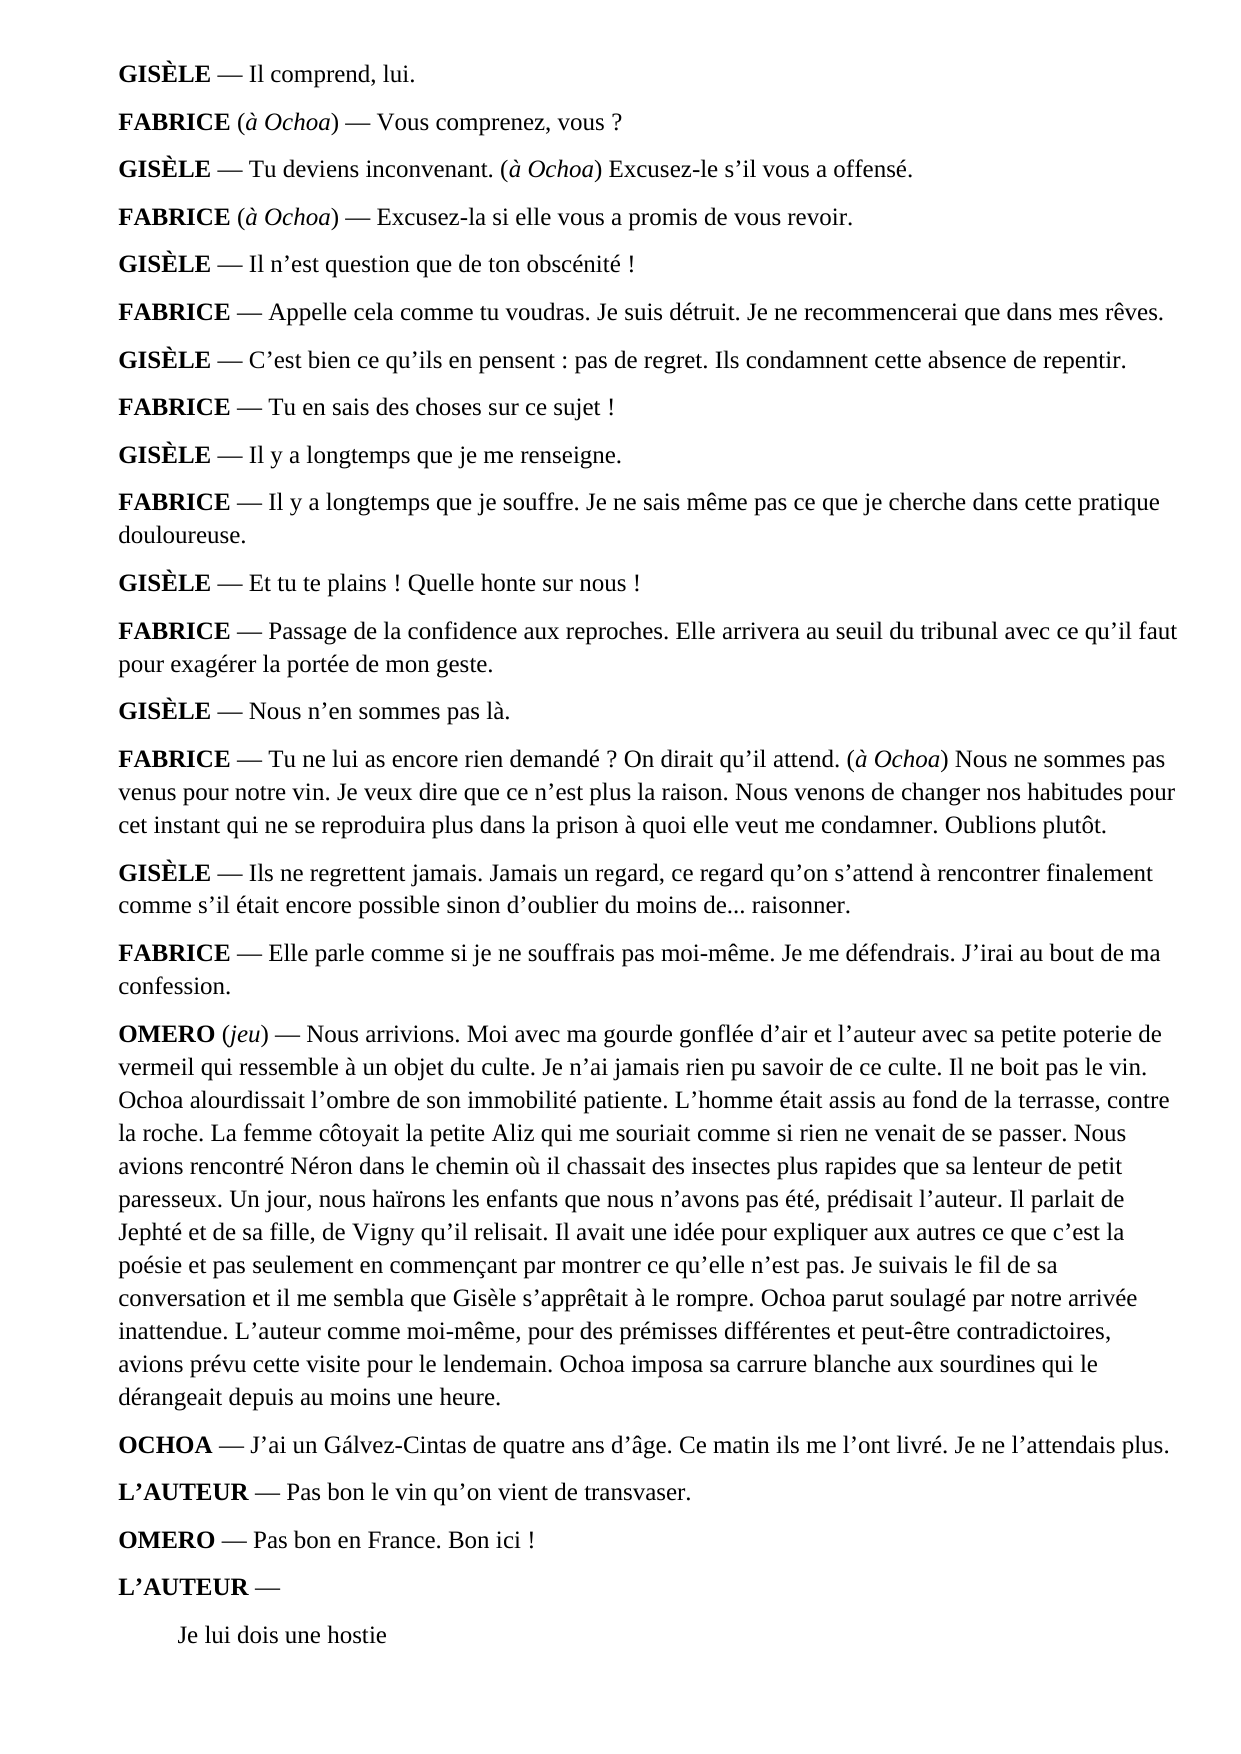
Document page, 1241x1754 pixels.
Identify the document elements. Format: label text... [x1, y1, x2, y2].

text FABRICE — Passage de la confidence aux reproches. Elle arrivera au seuil du tribunal avec ce qu’il faut pour exagérer la portée de mon geste. [118, 616, 1181, 677]
text GISÈLE — Il comprend, lui. [118, 59, 1181, 88]
text FABRICE — Elle parle comme si je ne souffrais pas moi-même. Je me défendrais. J’irai au bout de ma confession. [118, 938, 1181, 1000]
text GISÈLE — Ils ne regrettent jamais. Jamais un regard, ce regard qu’on s’attend à rencontrer finalement comme s’il était encore possible sinon d’oublier du moins de... raisonner. [118, 858, 1181, 919]
text Je lui dois une hostie [177, 1620, 1122, 1649]
text OCHOA — J’ai un Gálvez-Cintas de quatre ans d’âge. Ce matin ils me l’ont livré. Je ne l’attendais plus. [118, 1430, 1181, 1458]
text FABRICE — Tu en sais des choses sur ce sujet ! [118, 392, 1181, 421]
text FABRICE — Appelle cela comme tu voudras. Je suis détruit. Je ne recommencerai que dans mes rêves. [118, 297, 1181, 326]
text GISÈLE — C’est bien ce qu’ils en pensent : pas de regret. Ils condamnent cette absence de repentir. [118, 345, 1181, 373]
text FABRICE (à Ochoa) — Vous comprenez, vous ? [118, 107, 1181, 135]
text OMERO (jeu) — Nous arrivions. Moi avec ma gourde gonflée d’air et l’auteur avec sa petite poterie de vermeil qui ressemble à un objet du culte. Je n’ai jamais rien pu savoir de ce culte. Il ne boit pas le vin. Ochoa alourdissait l’ombre de son immobilité patiente. L’homme était assis au fond de la terrasse, contre la roche. La femme côtoyait la petite Aliz qui me souriait comme si rien ne venait de se passer. Nous avions rencontré Néron dans le chemin où il chassait des insectes plus rapides que sa lenteur de petit paresseux. Un jour, nous haïrons les enfants que nous n’avons pas été, prédisait l’auteur. Il parlait de Jephté et de sa fille, de Vigny qu’il relisait. Il avait une idée pour expliquer aux autres ce que c’est la poésie et pas seulement en commençant par montrer ce qu’elle n’est pas. Je suivais le fil de sa conversation et il me sembla que Gisèle s’apprêtait à le rompre. Ochoa parut soulagé par notre arrivée inattendue. L’auteur comme moi-même, pour des prémisses différentes et peut-être contradictoires, avions prévu cette visite pour le lendemain. Ochoa imposa sa carrure blanche aux sourdines qui le dérangeait depuis au moins une heure. [118, 1019, 1181, 1411]
text GISÈLE — Nous n’en sommes pas là. [118, 696, 1181, 725]
text L’AUTEUR — Pas bon le vin qu’on vient de transvaser. [118, 1477, 1181, 1506]
text GISÈLE — Et tu te plains ! Quelle honte sur nous ! [118, 568, 1181, 597]
text L’AUTEUR — [118, 1572, 1181, 1601]
text FABRICE (à Ochoa) — Excusez-la si elle vous a promis de vous revoir. [118, 202, 1181, 231]
text GISÈLE — Il n’est question que de ton obscénité ! [118, 249, 1181, 278]
text OMERO — Pas bon en France. Bon ici ! [118, 1525, 1181, 1554]
text GISÈLE — Tu deviens inconvenant. (à Ochoa) Excusez-le s’il vous a offensé. [118, 154, 1181, 183]
text FABRICE — Tu ne lui as encore rien demandé ? On dirait qu’il attend. (à Ochoa) Nous ne sommes pas venus pour notre vin. Je veux dire que ce n’est plus la raison. Nous venons de changer nos habitudes pour cet instant qui ne se reproduira plus dans la prison à quoi elle veut me condamner. Oublions plutôt. [118, 744, 1181, 839]
text GISÈLE — Il y a longtemps que je me renseigne. [118, 440, 1181, 469]
text FABRICE — Il y a longtemps que je souffre. Je ne sais même pas ce que je cherche dans cette pratique douloureuse. [118, 487, 1181, 549]
